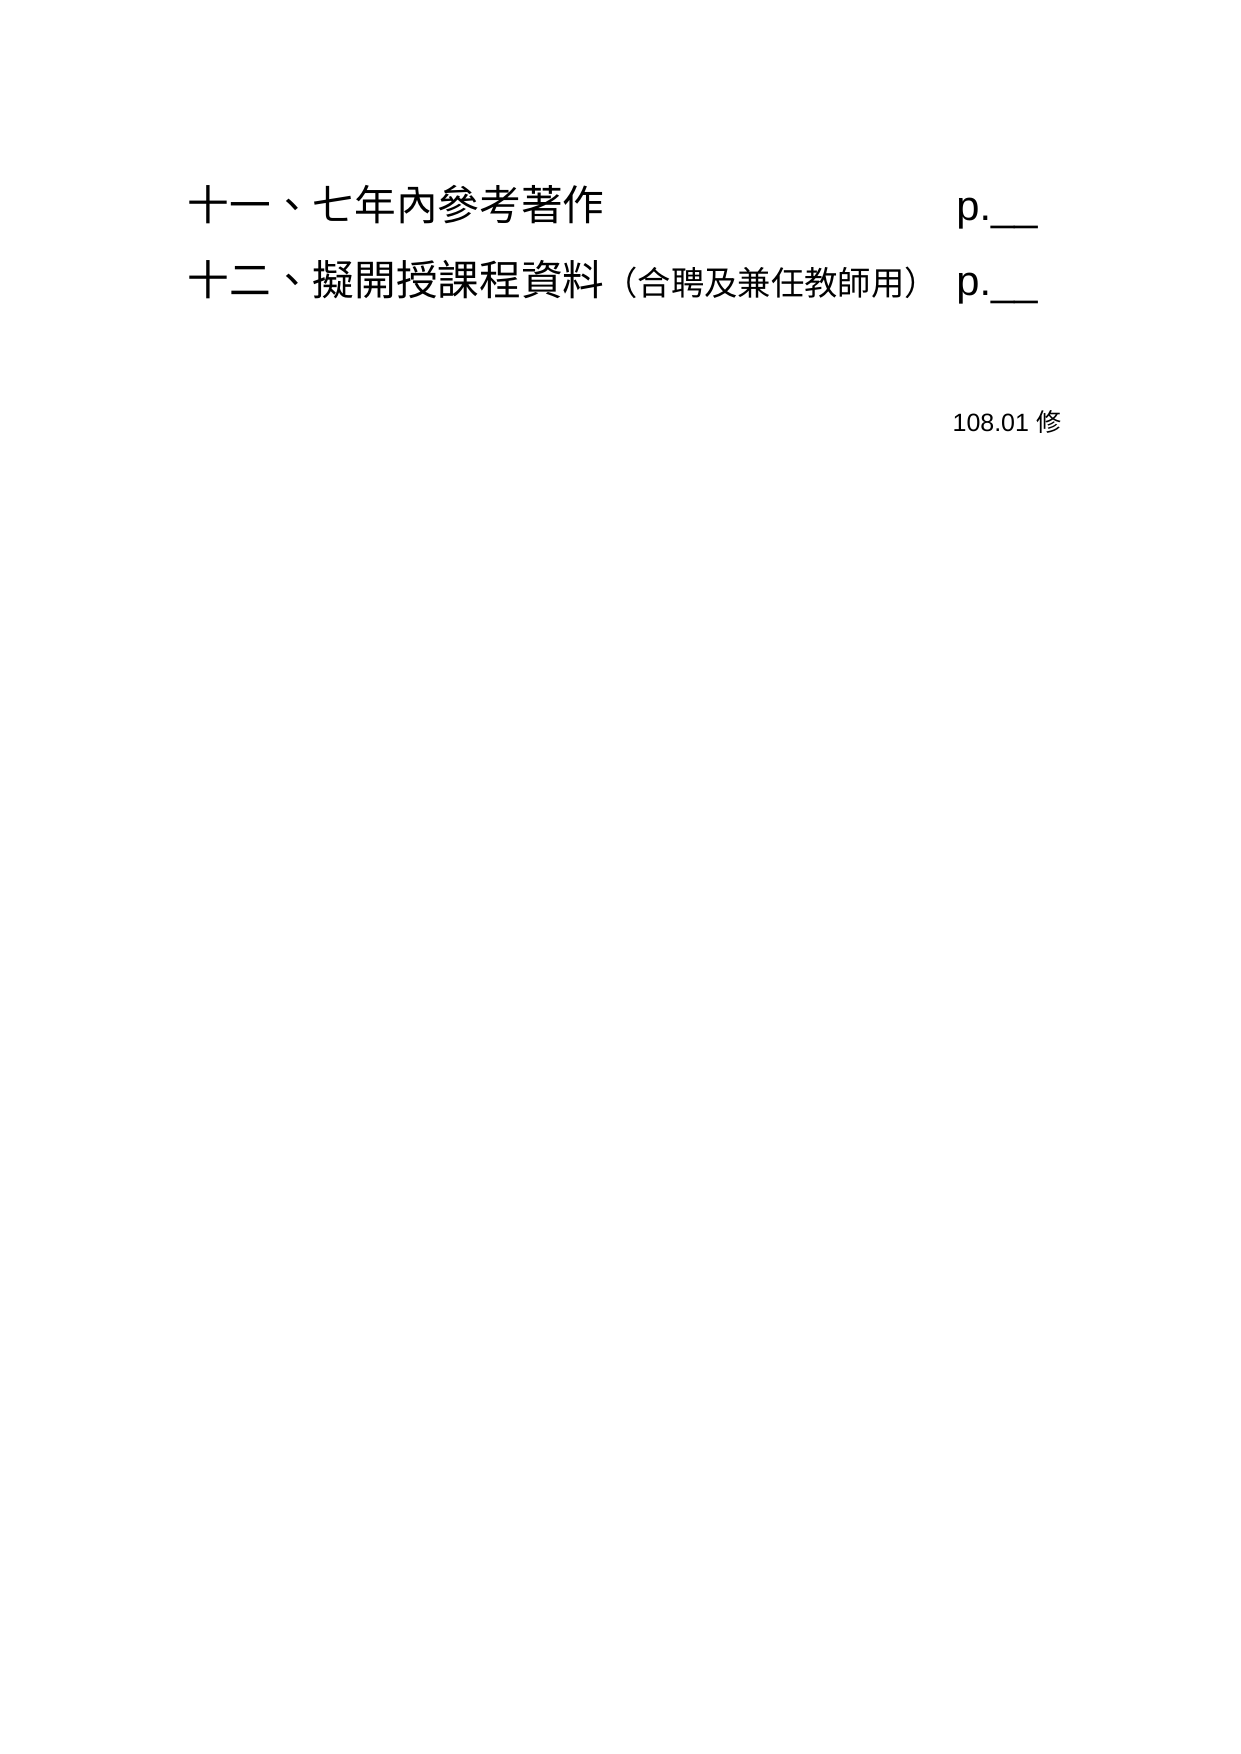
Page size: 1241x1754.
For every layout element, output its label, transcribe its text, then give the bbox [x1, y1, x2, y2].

text 十一、七年內參考著作 p.__ [187, 164, 1053, 239]
text 十二、擬開授課程資料（合聘及兼任教師用） p.__ [187, 239, 1053, 314]
text [863, 395, 1088, 470]
text 108.01 修 [877, 403, 1072, 439]
